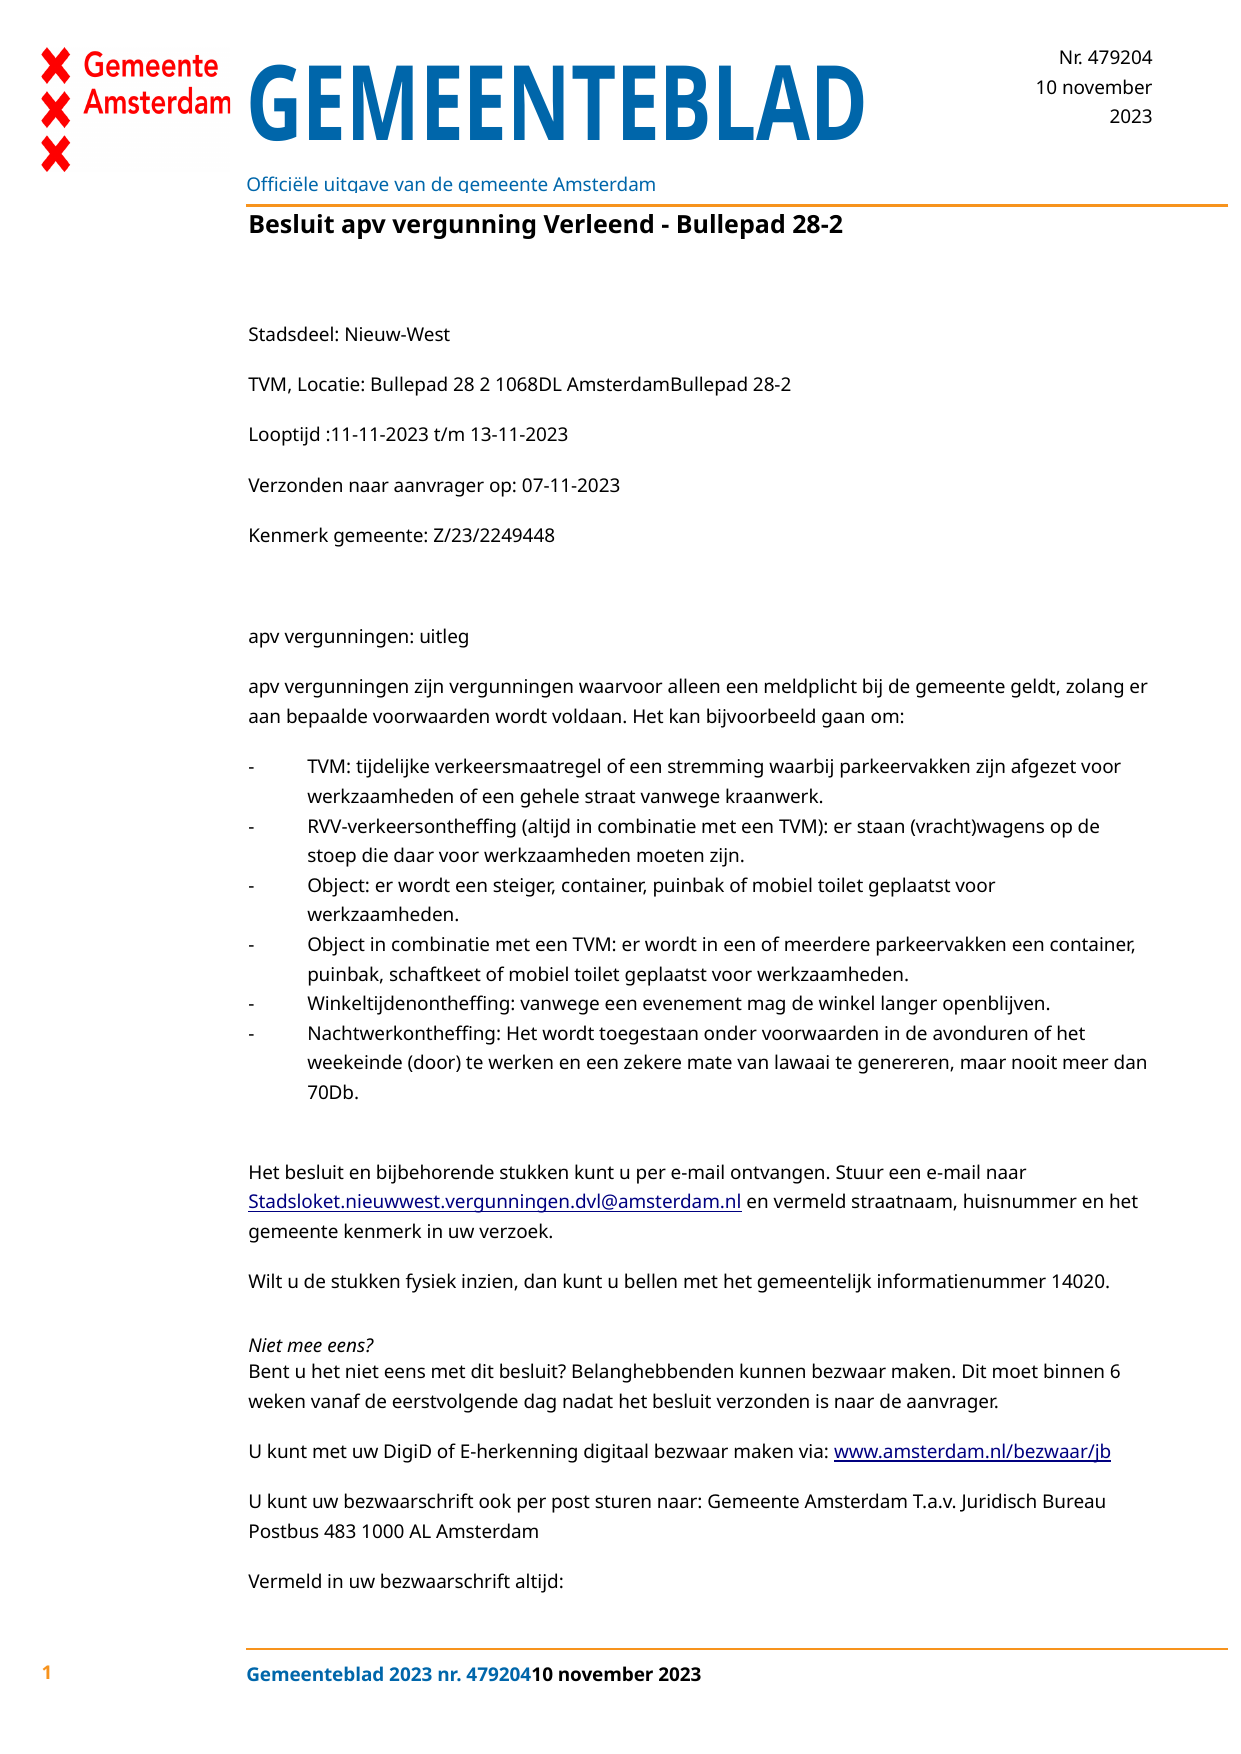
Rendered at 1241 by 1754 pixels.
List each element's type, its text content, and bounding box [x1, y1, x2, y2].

list TVM: tijdelijke verkeersmaatregel of een stremming waarbij parkeervakken zijn afgezet voor werkzaamheden of een gehele straat vanwege kraanwerk. [248, 754, 1152, 809]
text TVM, Locatie: Bullepad 28 2 1068DL AmsterdamBullepad 28-2 [248, 371, 1152, 397]
text Kenmerk gemeente: Z/23/2249448 [248, 522, 1152, 548]
list RVV-verkeersontheffing (altijd in combinatie met een TVM): er staan (vracht)wagens op de stoep die daar voor werkzaamheden moeten zijn. [248, 813, 1152, 868]
text Vermeld in uw bezwaarschrift altijd: [248, 1569, 1152, 1594]
list Object in combinatie met een TVM: er wordt in een of meerdere parkeervakken een container, puinbak, schaftkeet of mobiel toilet geplaatst voor werkzaamheden. [248, 931, 1152, 986]
text apv vergunningen: uitleg [248, 623, 1152, 649]
text Het besluit en bijbehorende stukken kunt u per e-mail ontvangen. Stuur een e-mail naar Stadsloket.nieuwwest.vergunningen.dvl@amsterdam.nl en vermeld straatnaam, huisnummer en het gemeente kenmerk in uw verzoek. [248, 1159, 1152, 1244]
text apv vergunningen zijn vergunningen waarvoor alleen een meldplicht bij de gemeente geldt, zolang er aan bepaalde voorwaarden wordt voldaan. Het kan bijvoorbeeld gaan om: [248, 674, 1152, 729]
list Winkeltijdenontheffing: vanwege een evenement mag de winkel langer openblijven. [248, 990, 1152, 1016]
text Looptijd :11-11-2023 t/m 13-11-2023 [248, 422, 1152, 447]
list Object: er wordt een steiger, container, puinbak of mobiel toilet geplaatst voor werkzaamheden. [248, 872, 1152, 927]
list Nachtwerkontheffing: Het wordt toegestaan onder voorwaarden in de avonduren of het weekeinde (door) te werken en een zekere mate van lawaai te genereren, maar nooit meer dan 70Db. [248, 1020, 1152, 1105]
text U kunt uw bezwaarschrift ook per post sturen naar: Gemeente Amsterdam T.a.v. Juridisch Bureau Postbus 483 1000 AL Amsterdam [248, 1489, 1152, 1544]
picture [41, 47, 231, 172]
text Stadsdeel: Nieuw-West [248, 321, 1152, 346]
text Niet mee eens? [248, 1333, 1152, 1358]
text Verzonden naar aanvrager op: 07-11-2023 [248, 472, 1152, 498]
text U kunt met uw DigiD of E-herkenning digitaal bezwaar maken via: www.amsterdam.nl/bezwaar/jb [248, 1438, 1152, 1464]
text Besluit apv vergunning Verleend - Bullepad 28-2 [248, 207, 1152, 241]
text Bent u het niet eens met dit besluit? Belanghebbenden kunnen bezwaar maken. Dit moet binnen 6 weken vanaf de eerstvolgende dag nadat het besluit verzonden is naar de aanvrager. [248, 1358, 1152, 1414]
text Wilt u de stukken fysiek inzien, dan kunt u bellen met het gemeentelijk informatienummer 14020. [248, 1269, 1152, 1294]
